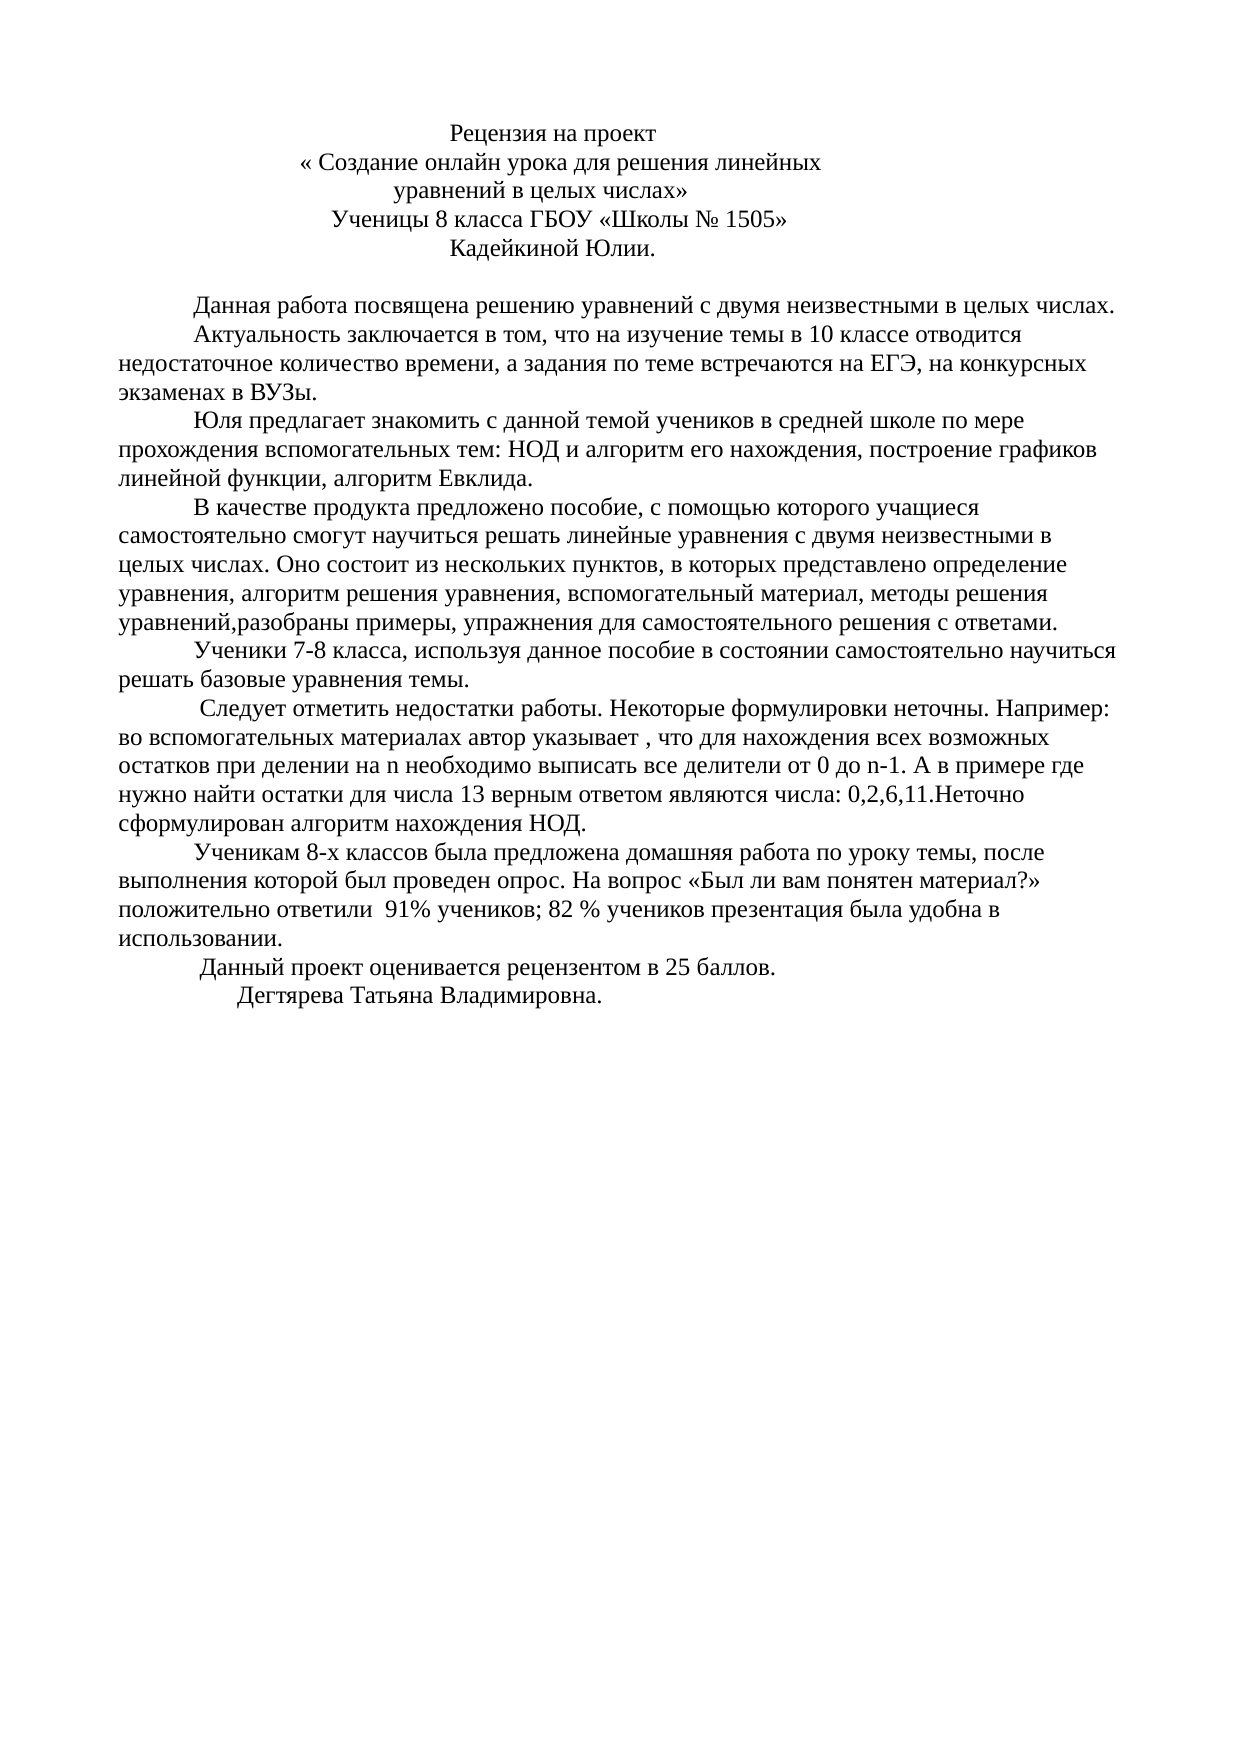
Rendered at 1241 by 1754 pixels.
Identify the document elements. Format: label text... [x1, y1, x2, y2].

text Данный проект оценивается рецензентом в 25 баллов. [118, 952, 1122, 981]
text Юля предлагает знакомить с данной темой учеников в средней школе по мере прохождения вспомогательных тем: НОД и алгоритм его нахождения, построение графиков линейной функции, алгоритм Евклида. [118, 406, 1122, 492]
text « Создание онлайн урока для решения линейных [118, 147, 1122, 176]
text Ученицы 8 класса ГБОУ «Школы № 1505» [118, 204, 1122, 233]
text Актуальность заключается в том, что на изучение темы в 10 классе отводится недостаточное количество времени, а задания по теме встречаются на ЕГЭ, на конкурсных экзаменах в ВУЗы. [118, 319, 1122, 406]
text Данная работа посвящена решению уравнений с двумя неизвестными в целых числах. [118, 291, 1122, 319]
text уравнений в целых числах» [118, 176, 1122, 204]
text В качестве продукта предложено пособие, с помощью которого учащиеся самостоятельно смогут научиться решать линейные уравнения с двумя неизвестными в целых числах. Оно состоит из нескольких пунктов, в которых представлено определение уравнения, алгоритм решения уравнения, вспомогательный материал, методы решения уравнений,разобраны примеры, упражнения для самостоятельного решения с ответами. [118, 492, 1122, 636]
text Ученикам 8-х классов была предложена домашняя работа по уроку темы, после выполнения которой был проведен опрос. На вопрос «Был ли вам понятен материал?» положительно ответили 91% учеников; 82 % учеников презентация была удобна в использовании. [118, 837, 1122, 952]
text Кадейкиной Юлии. [118, 233, 1122, 262]
text Следует отметить недостатки работы. Некоторые формулировки неточны. Например: во вспомогательных материалах автор указывает , что для нахождения всех возможных остатков при делении на n необходимо выписать все делители от 0 до n-1. А в примере где нужно найти остатки для числа 13 верным ответом являются числа: 0,2,6,11.Неточно сформулирован алгоритм нахождения НОД. [118, 693, 1122, 837]
text Ученики 7-8 класса, используя данное пособие в состоянии самостоятельно научиться решать базовые уравнения темы. [118, 636, 1122, 693]
text Рецензия на проект [118, 118, 1122, 147]
text Дегтярева Татьяна Владимировна. [118, 981, 1122, 1009]
